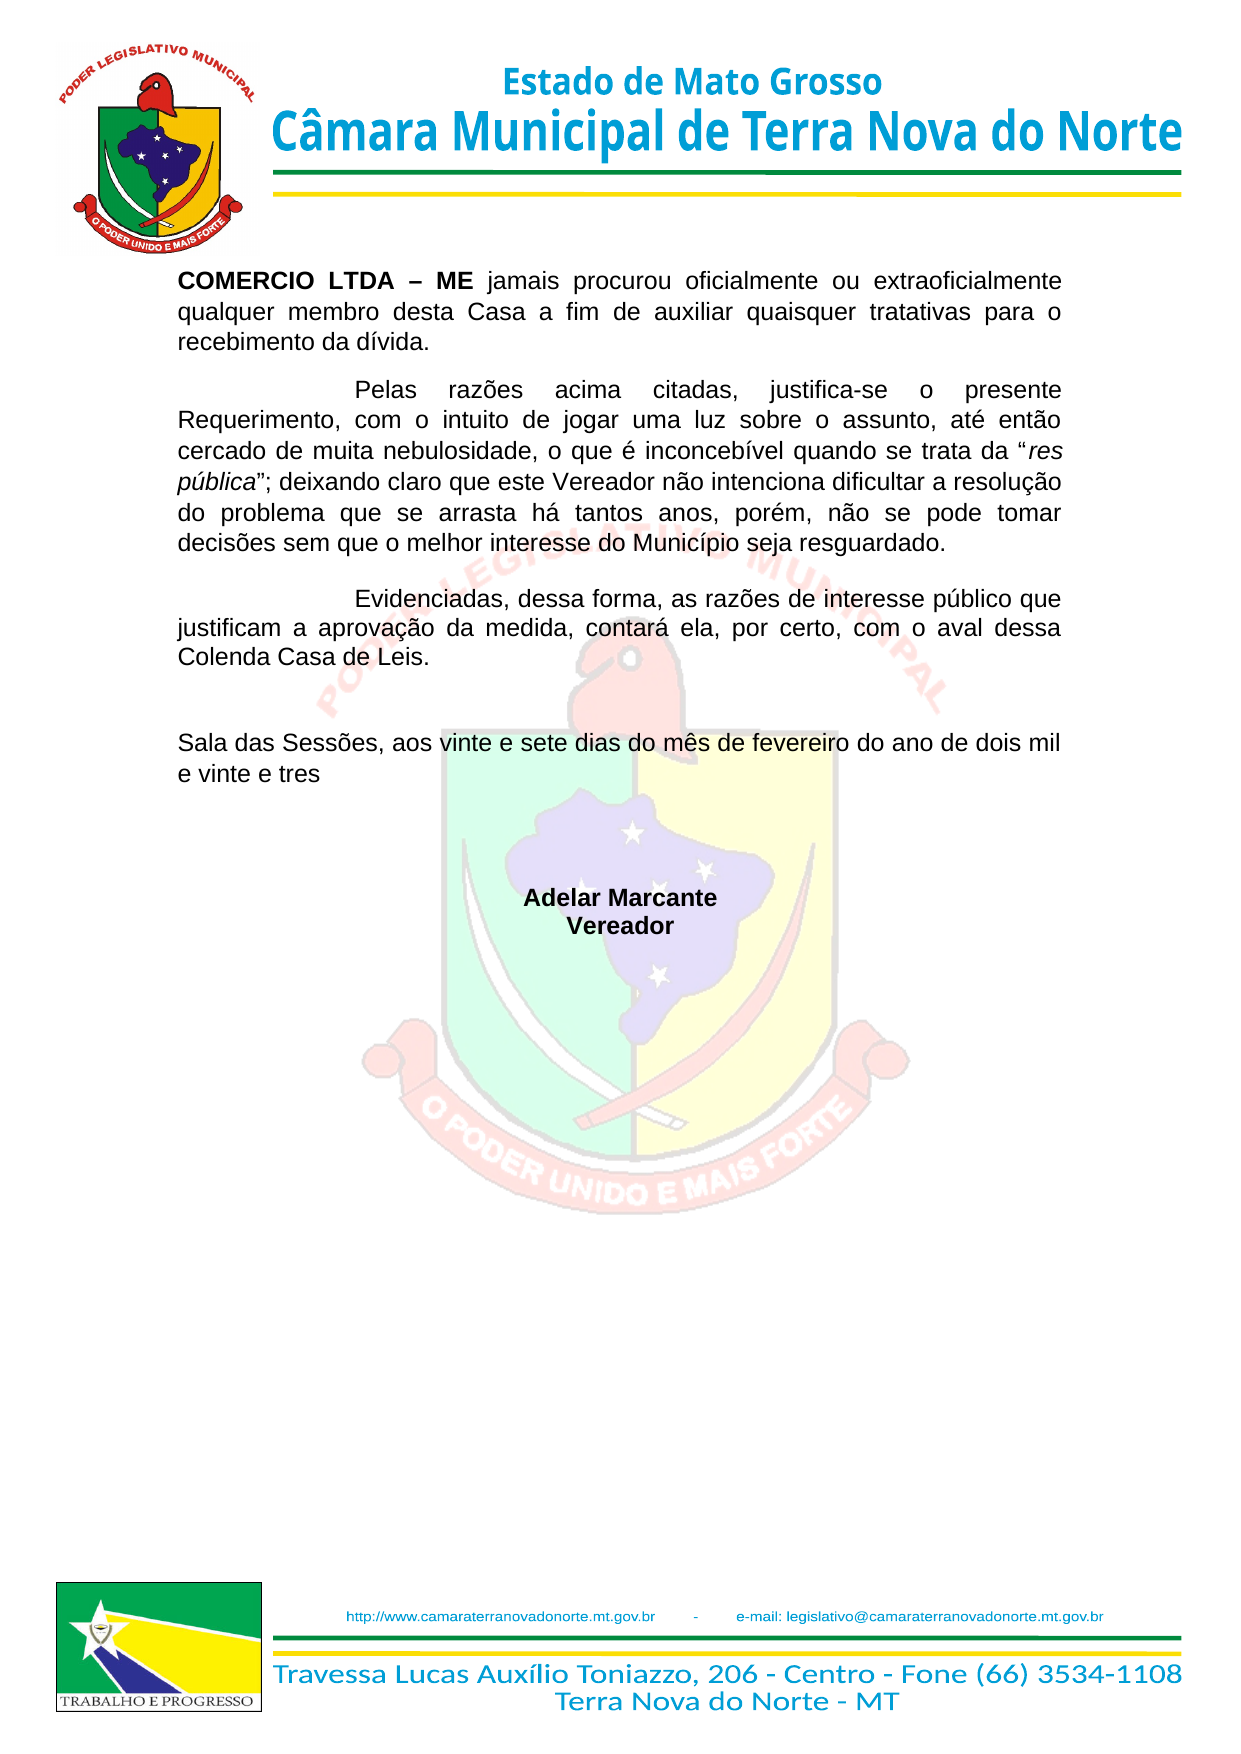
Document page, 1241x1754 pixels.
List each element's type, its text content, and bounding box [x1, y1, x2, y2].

text ­­­­­­­­­­­­­­­­­­­­­­­­­­­­­­­­­­­­­­­­­­­­­­­­­­­­­­­­­­­­­­­­­­­­­­­­­­­­­­­­­­­­­­­­­­­­­­­­­­­­­­­­­­­­­­­­­­­­­­­­­­­­­­­­­­­­­­­­­­­­­­­Sala das Sessões, aos vinte e sete dias do mês de fevereiro do ano de dois mil e vinte e tres [177, 728, 303, 788]
text Vereador [966, 911, 1063, 940]
text Vereador [177, 911, 303, 940]
text Evidenciadas, dessa forma, as razões de interesse público que justificam a aprovação da medida, contará ela, por certo, com o aval dessa Colenda Casa de Leis. [177, 584, 303, 670]
subtitle Adelar Marcante [177, 882, 303, 911]
text Evidenciadas, dessa forma, as razões de interesse público que justificam a aprovação da medida, contará ela, por certo, com o aval dessa Colenda Casa de Leis. [966, 584, 1063, 670]
text ­­­­­­­­­­­­­­­­­­­­­­­­­­­­­­­­­­­­­­­­­­­­­­­­­­­­­­­­­­­­­­­­­­­­­­­­­­­­­­­­­­­­­­­­­­­­­­­­­­­­­­­­­­­­­­­­­­­­­­­­­­­­­­­­­­­­­­­­­­­­­­­Sala das Sessões, aos vinte e sete dias do mês de fevereiro do ano de dois mil e vinte e tres [966, 728, 1063, 788]
text COMERCIO LTDA – ME jamais procurou oficialmente ou extraoficialmente qualquer membro desta Casa a fim de auxiliar quaisquer tratativas para o recebimento da dívida. [177, 266, 1063, 356]
picture [860, 1611, 868, 1623]
subtitle Adelar Marcante [966, 882, 1063, 911]
text Pelas razões acima citadas, justifica-se o presente Requerimento, com o intuito de jogar uma luz sobre o assunto, até então cercado de muita nebulosidade, o que é inconcebível quando se trata da “res pública”; deixando claro que este Vereador não intenciona dificultar a resolução do problema que se arrasta há tantos anos, porém, não se pode tomar decisões sem que o melhor interesse do Município seja resguardado. [177, 375, 1063, 557]
picture [57, 1583, 261, 1711]
picture [55, 42, 260, 256]
